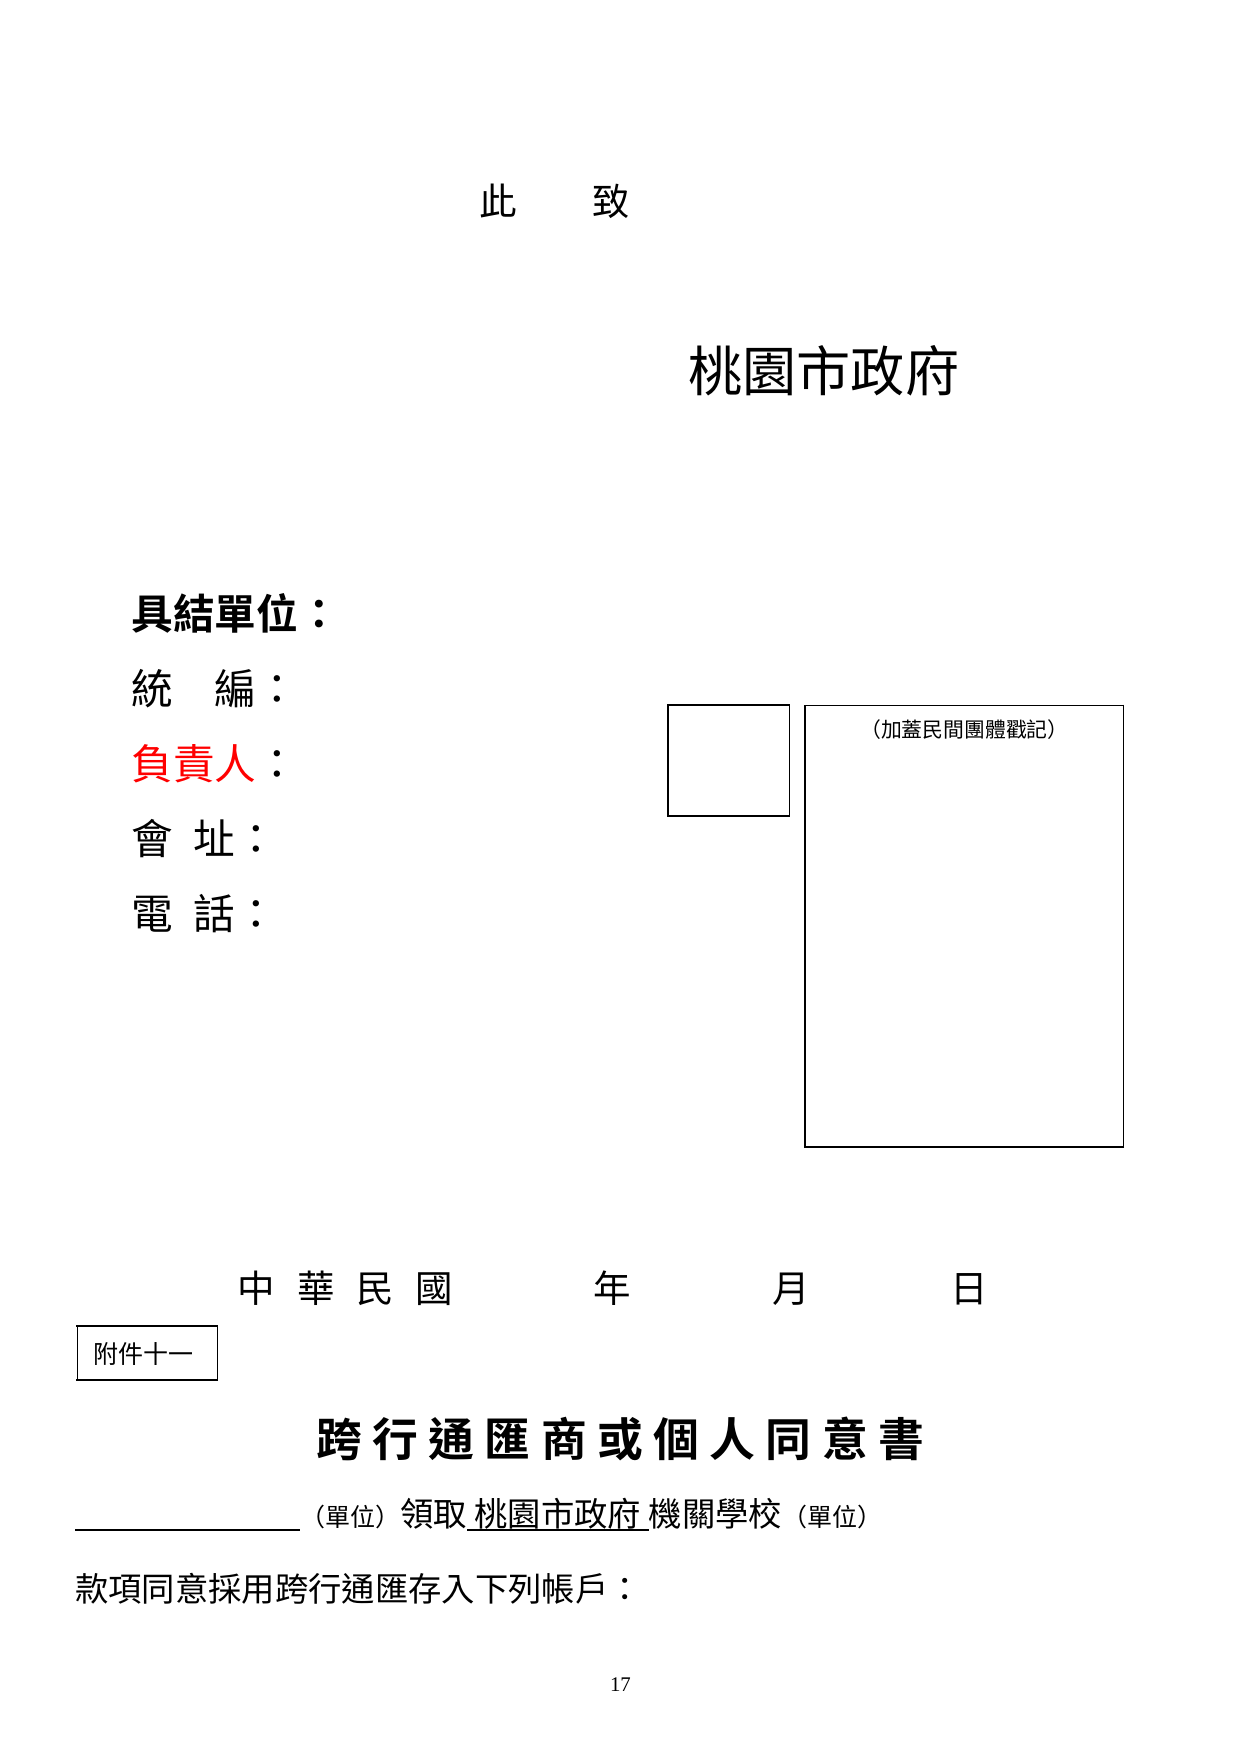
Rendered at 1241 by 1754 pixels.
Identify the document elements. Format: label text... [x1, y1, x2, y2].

text （單位）領取 桃園市政府 機關學校（單位） [75, 1474, 1165, 1549]
text 款項同意採用跨行通匯存入下列帳戶： [75, 1549, 1165, 1624]
text [806, 724, 1123, 799]
text [806, 874, 1123, 949]
text 跨 行 通 匯 商 或 個 人 同 意 書 [75, 1399, 1165, 1474]
text [1124, 724, 1165, 799]
text 中華民國 年 月 日 [237, 1249, 988, 1324]
text [1124, 799, 1165, 874]
text 此 致 [75, 162, 959, 237]
text 具結單位： [131, 574, 959, 649]
text 電 話： [131, 874, 804, 949]
text （加蓋民間團體戳記） [821, 714, 1108, 744]
text [790, 724, 804, 799]
text [1124, 874, 1165, 949]
text 會 址： [131, 799, 804, 874]
text 桃園市政府 [75, 312, 959, 424]
text 負責人： [131, 724, 667, 799]
text 統 編： [131, 649, 1165, 724]
text [806, 799, 1123, 874]
text 附件十一 [93, 1334, 202, 1370]
